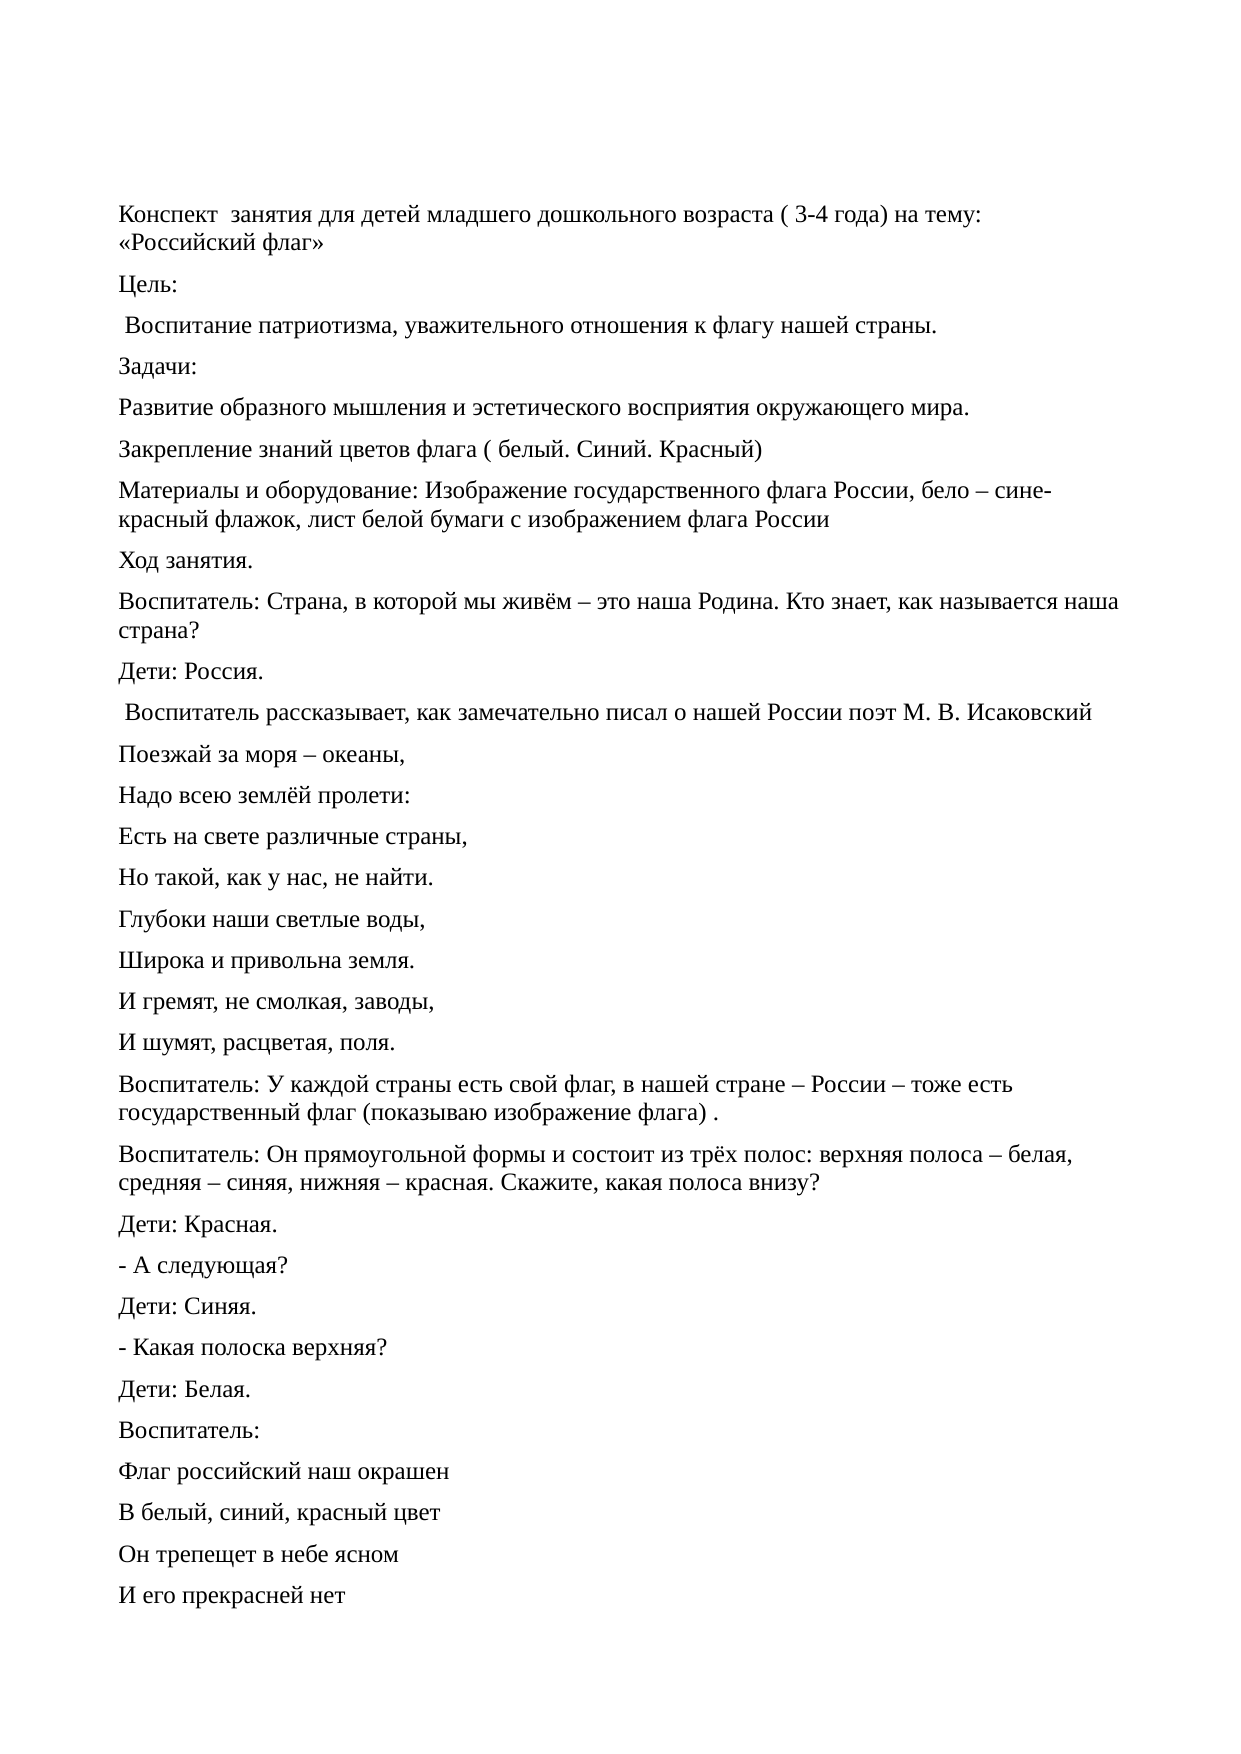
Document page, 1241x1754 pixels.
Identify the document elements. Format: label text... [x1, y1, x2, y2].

text Дети: Россия. [118, 656, 1122, 685]
text - Какая полоска верхняя? [118, 1332, 1122, 1361]
text - А следующая? [118, 1250, 1122, 1279]
text И его прекрасней нет [118, 1580, 1122, 1609]
text Глубоки наши светлые воды, [118, 904, 1122, 932]
text Широка и привольна земля. [118, 945, 1122, 974]
text Он трепещет в небе ясном [118, 1539, 1122, 1567]
text Дети: Красная. [118, 1209, 1122, 1237]
text Есть на свете различные страны, [118, 821, 1122, 850]
text И шумят, расцветая, поля. [118, 1027, 1122, 1056]
text Поезжай за моря – океаны, [118, 739, 1122, 767]
text В белый, синий, красный цвет [118, 1497, 1122, 1526]
text Воспитатель: [118, 1415, 1122, 1444]
text Цель: [118, 269, 1122, 297]
text И гремят, не смолкая, заводы, [118, 986, 1122, 1015]
text Воспитатель рассказывает, как замечательно писал о нашей России поэт М. В. Исаковский [118, 697, 1122, 726]
text Флаг российский наш окрашен [118, 1456, 1122, 1485]
text Воспитатель: Он прямоугольной формы и состоит из трёх полос: верхняя полоса – белая, средняя – синяя, нижняя – красная. Скажите, какая полоса внизу? [118, 1139, 1122, 1196]
text Воспитатель: У каждой страны есть свой флаг, в нашей стране – России – тоже есть государственный флаг (показываю изображение флага) . [118, 1069, 1122, 1126]
text Материалы и оборудование: Изображение государственного флага России, бело – сине- красный флажок, лист белой бумаги с изображением флага России [118, 475, 1122, 532]
text Надо всею землёй пролети: [118, 780, 1122, 809]
text Развитие образного мышления и эстетического восприятия окружающего мира. [118, 392, 1122, 421]
text Ход занятия. [118, 545, 1122, 574]
text Дети: Синяя. [118, 1291, 1122, 1320]
text Конспект занятия для детей младшего дошкольного возраста ( 3-4 года) на тему: «Российский флаг» [118, 199, 1122, 256]
text Воспитание патриотизма, уважительного отношения к флагу нашей страны. [118, 310, 1122, 339]
text Задачи: [118, 351, 1122, 380]
text Закрепление знаний цветов флага ( белый. Синий. Красный) [118, 434, 1122, 462]
text Но такой, как у нас, не найти. [118, 862, 1122, 891]
text Воспитатель: Страна, в которой мы живём – это наша Родина. Кто знает, как называется наша страна? [118, 586, 1122, 644]
text Дети: Белая. [118, 1374, 1122, 1402]
